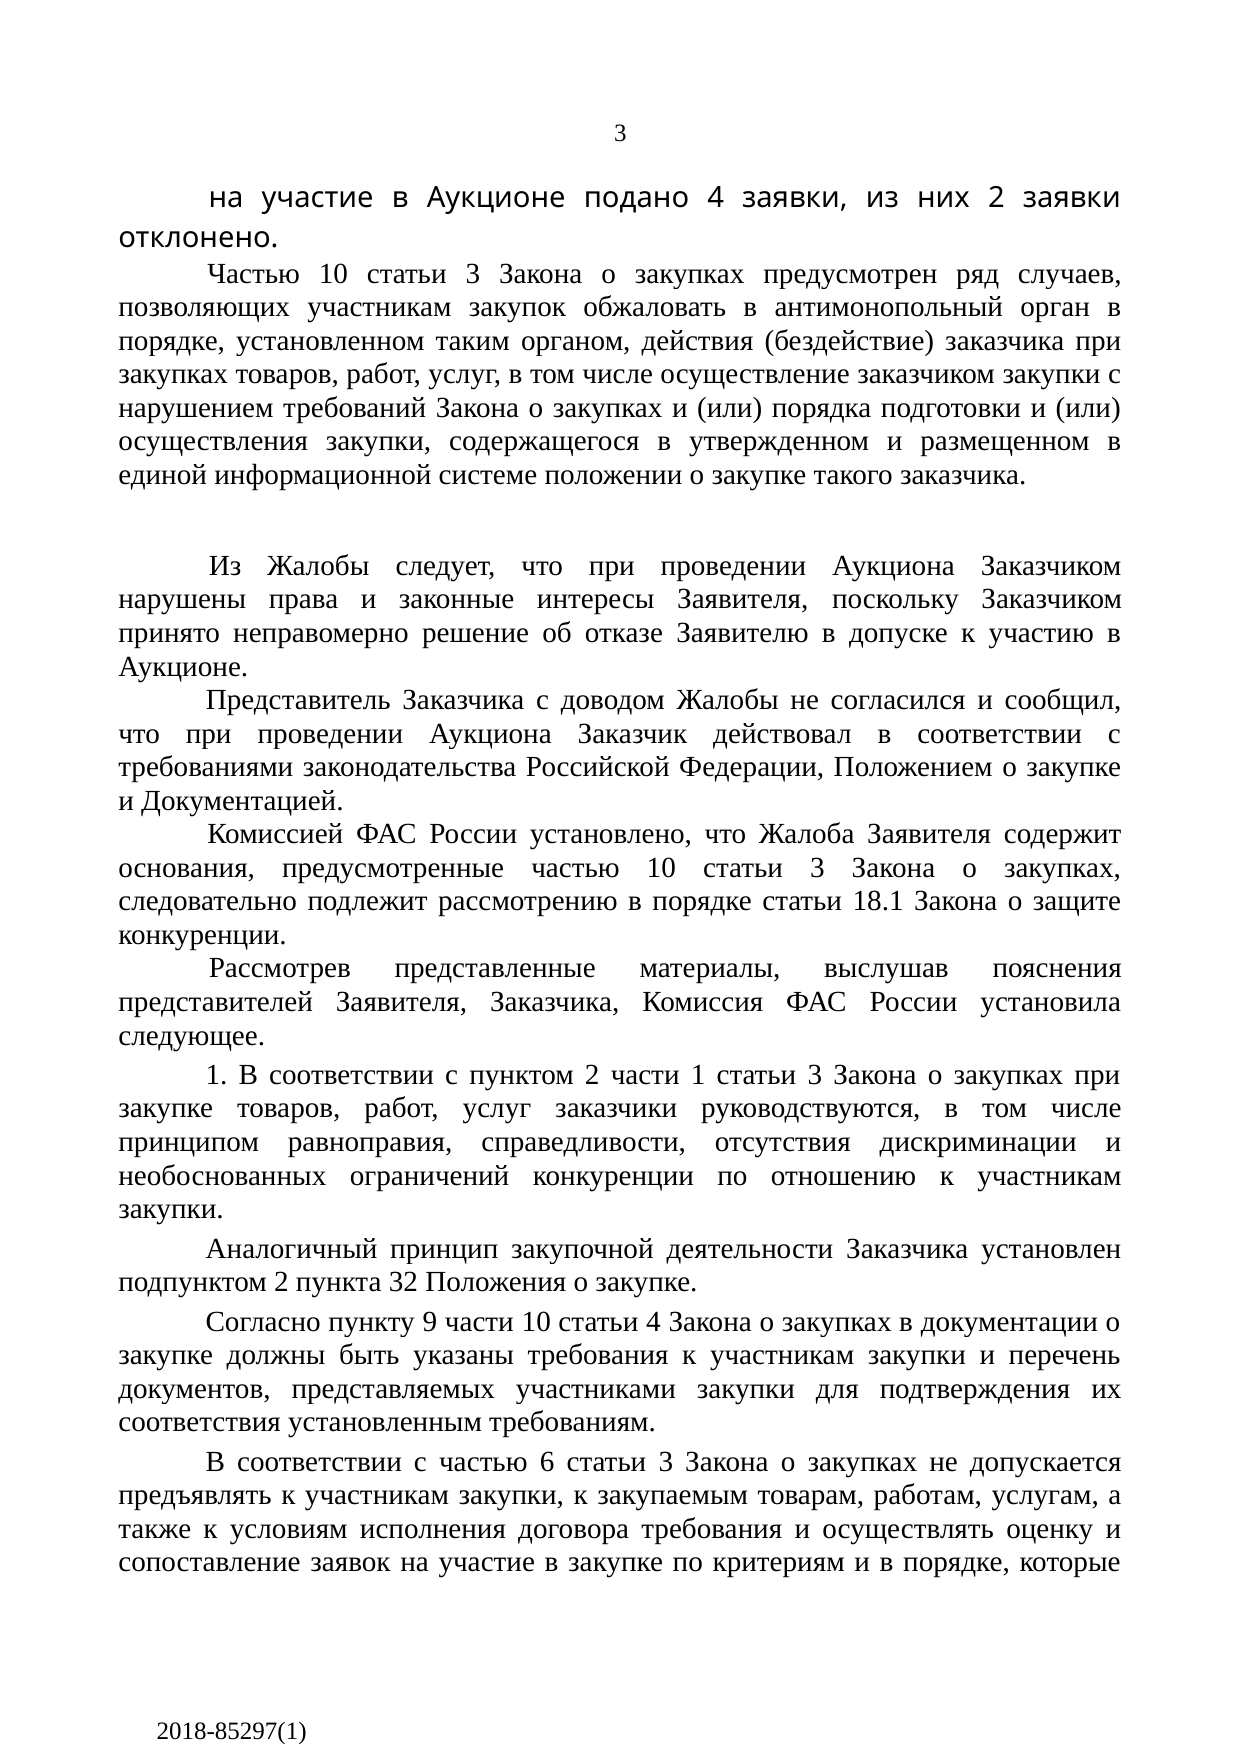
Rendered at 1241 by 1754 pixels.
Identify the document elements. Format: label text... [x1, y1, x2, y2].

text Аналогичный принцип закупочной деятельности Заказчика установлен подпунктом 2 пункта 32 Положения о закупке. [118, 1231, 1122, 1298]
text Комиссией ФАС России установлено, что Жалоба Заявителя содержит основания, предусмотренные частью 10 статьи 3 Закона о закупках, следовательно подлежит рассмотрению в порядке статьи 18.1 Закона о защите конкуренции. [118, 816, 1122, 951]
text Из Жалобы следует, что при проведении Аукциона Заказчиком нарушены права и законные интересы Заявителя, поскольку Заказчиком принято неправомерно решение об отказе Заявителю в допуске к участию в Аукционе. [118, 548, 1122, 682]
text В соответствии с частью 6 статьи 3 Закона о закупках не допускается предъявлять к участникам закупки, к закупаемым товарам, работам, услугам, а также к условиям исполнения договора требования и осуществлять оценку и сопоставление заявок на участие в закупке по критериям и в порядке, которые [118, 1444, 1122, 1578]
text Согласно пункту 9 части 10 статьи 4 Закона о закупках в документации о закупке должны быть указаны требования к участникам закупки и перечень документов, представляемых участниками закупки для подтверждения их соответствия установленным требованиям. [118, 1304, 1122, 1438]
text Представитель Заказчика с доводом Жалобы не согласился и сообщил, что при проведении Аукциона Заказчик действовал в соответствии с требованиями законодательства Российской Федерации, Положением о закупке и Документацией. [118, 682, 1122, 816]
text на участие в Аукционе подано 4 заявки, из них 2 заявки отклонено. [118, 176, 1122, 256]
text Рассмотрев представленные материалы, выслушав пояснения представителей Заявителя, Заказчика, Комиссия ФАС России установила следующее. [118, 951, 1122, 1051]
text 1. В соответствии с пунктом 2 части 1 статьи 3 Закона о закупках при закупке товаров, работ, услуг заказчики руководствуются, в том числе принципом равноправия, справедливости, отсутствия дискриминации и необоснованных ограничений конкуренции по отношению к участникам закупки. [118, 1057, 1122, 1225]
text Частью 10 статьи 3 Закона о закупках предусмотрен ряд случаев, позволяющих участникам закупок обжаловать в антимонопольный орган в порядке, установленном таким органом, действия (бездействие) заказчика при закупках товаров, работ, услуг, в том числе осуществление заказчиком закупки с нарушением требований Закона о закупках и (или) порядка подготовки и (или) осуществления закупки, содержащегося в утвержденном и размещенном в единой информационной системе положении о закупке такого заказчика. [118, 256, 1122, 491]
